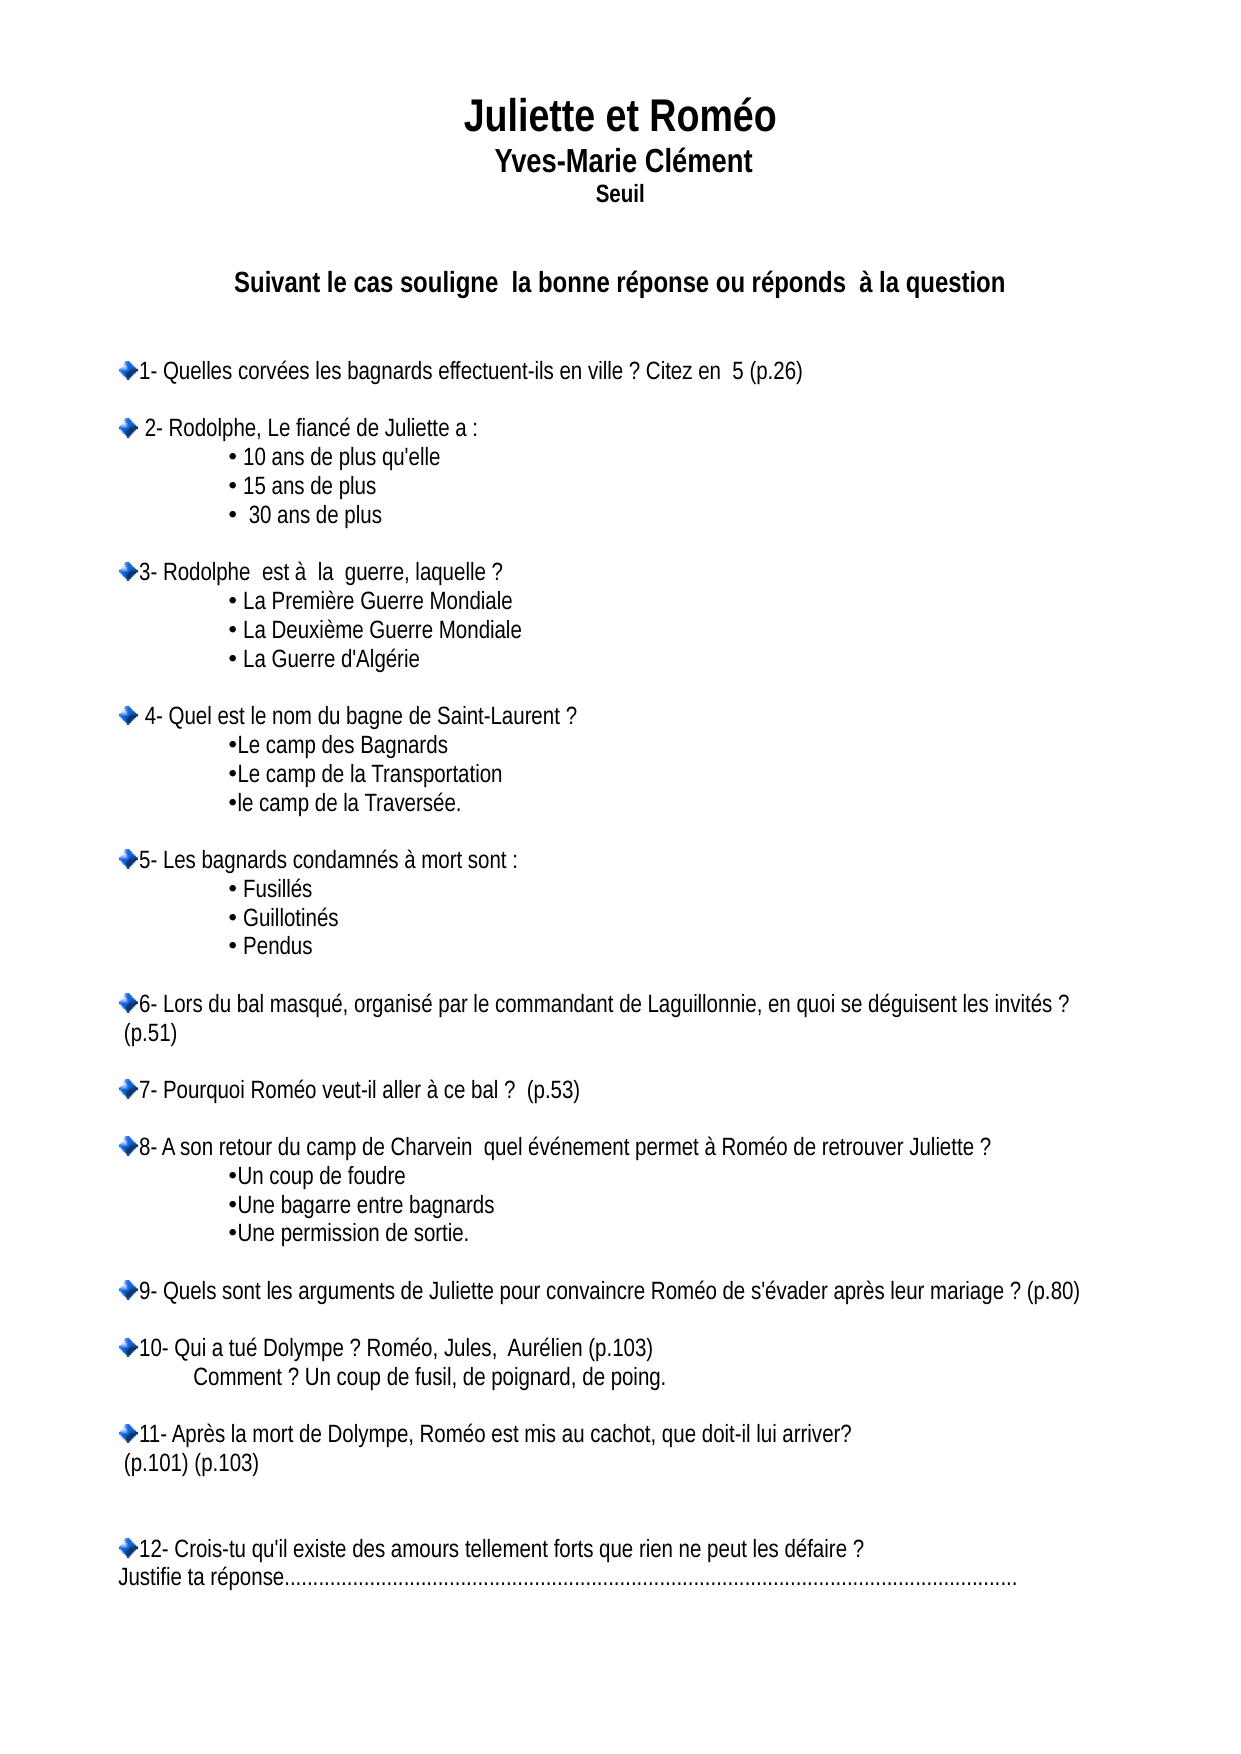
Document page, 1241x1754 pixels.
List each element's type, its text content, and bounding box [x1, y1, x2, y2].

picture [119, 562, 138, 581]
list 1- Quelles corvées les bagnards effectuent-ils en ville ? Citez en 5 (p.26) [118, 356, 1122, 385]
text Seuil [118, 179, 1122, 208]
list 15 ans de plus [228, 471, 1122, 500]
list Le camp des Bagnards [228, 730, 1122, 759]
list 3- Rodolphe est à la guerre, laquelle ? [118, 557, 1122, 586]
picture [119, 993, 138, 1013]
list Guillotinés [228, 902, 1122, 931]
list La Guerre d'Algérie [228, 644, 1122, 672]
list 10- Qui a tué Dolympe ? Roméo, Jules, Aurélien (p.103) [118, 1333, 1122, 1362]
text Justifie ta réponse................................................................................................................................. [118, 1562, 1122, 1591]
list 7- Pourquoi Roméo veut-il aller à ce bal ? (p.53) [118, 1075, 1122, 1103]
picture [119, 1280, 138, 1300]
list Fusillés [228, 874, 1122, 902]
picture [119, 1424, 138, 1443]
list 10 ans de plus qu'elle [228, 442, 1122, 471]
list 6- Lors du bal masqué, organisé par le commandant de Laguillonnie, en quoi se déguisent les invités ? [118, 989, 1122, 1017]
list Une bagarre entre bagnards [228, 1189, 1122, 1218]
list La Première Guerre Mondiale [228, 586, 1122, 615]
list 2- Rodolphe, Le fiancé de Juliette a : [118, 413, 1122, 442]
list 11- Après la mort de Dolympe, Roméo est mis au cachot, que doit-il lui arriver? [118, 1419, 1122, 1448]
picture [119, 706, 138, 725]
list 9- Quels sont les arguments de Juliette pour convaincre Roméo de s'évader après leur mariage ? (p.80) [118, 1276, 1122, 1304]
list Une permission de sortie. [228, 1218, 1122, 1247]
list 30 ans de plus [228, 500, 1122, 529]
text Juliette et Roméo [118, 89, 1122, 141]
list 4- Quel est le nom du bagne de Saint-Laurent ? [118, 701, 1122, 730]
picture [119, 1538, 138, 1558]
picture [119, 361, 138, 380]
list Un coup de foudre [228, 1161, 1122, 1189]
list Le camp de la Transportation [228, 759, 1122, 787]
picture [119, 418, 138, 438]
text (p.51) [118, 1017, 1122, 1046]
list Pendus [228, 931, 1122, 960]
list 5- Les bagnards condamnés à mort sont : [118, 845, 1122, 874]
picture [119, 1136, 138, 1156]
picture [119, 1338, 138, 1357]
list Comment ? Un coup de fusil, de poignard, de poing. [193, 1362, 1122, 1391]
list 12- Crois-tu qu'il existe des amours tellement forts que rien ne peut les défaire ? [118, 1534, 1122, 1562]
list 8- A son retour du camp de Charvein quel événement permet à Roméo de retrouver Juliette ? [118, 1132, 1122, 1161]
text Suivant le cas souligne la bonne réponse ou réponds à la question [118, 265, 1122, 299]
picture [119, 1079, 138, 1099]
list le camp de la Traversée. [228, 787, 1122, 816]
text (p.101) (p.103) [118, 1448, 1122, 1476]
picture [119, 849, 138, 869]
text Yves-Marie Clément [118, 141, 1122, 179]
list La Deuxième Guerre Mondiale [228, 615, 1122, 644]
